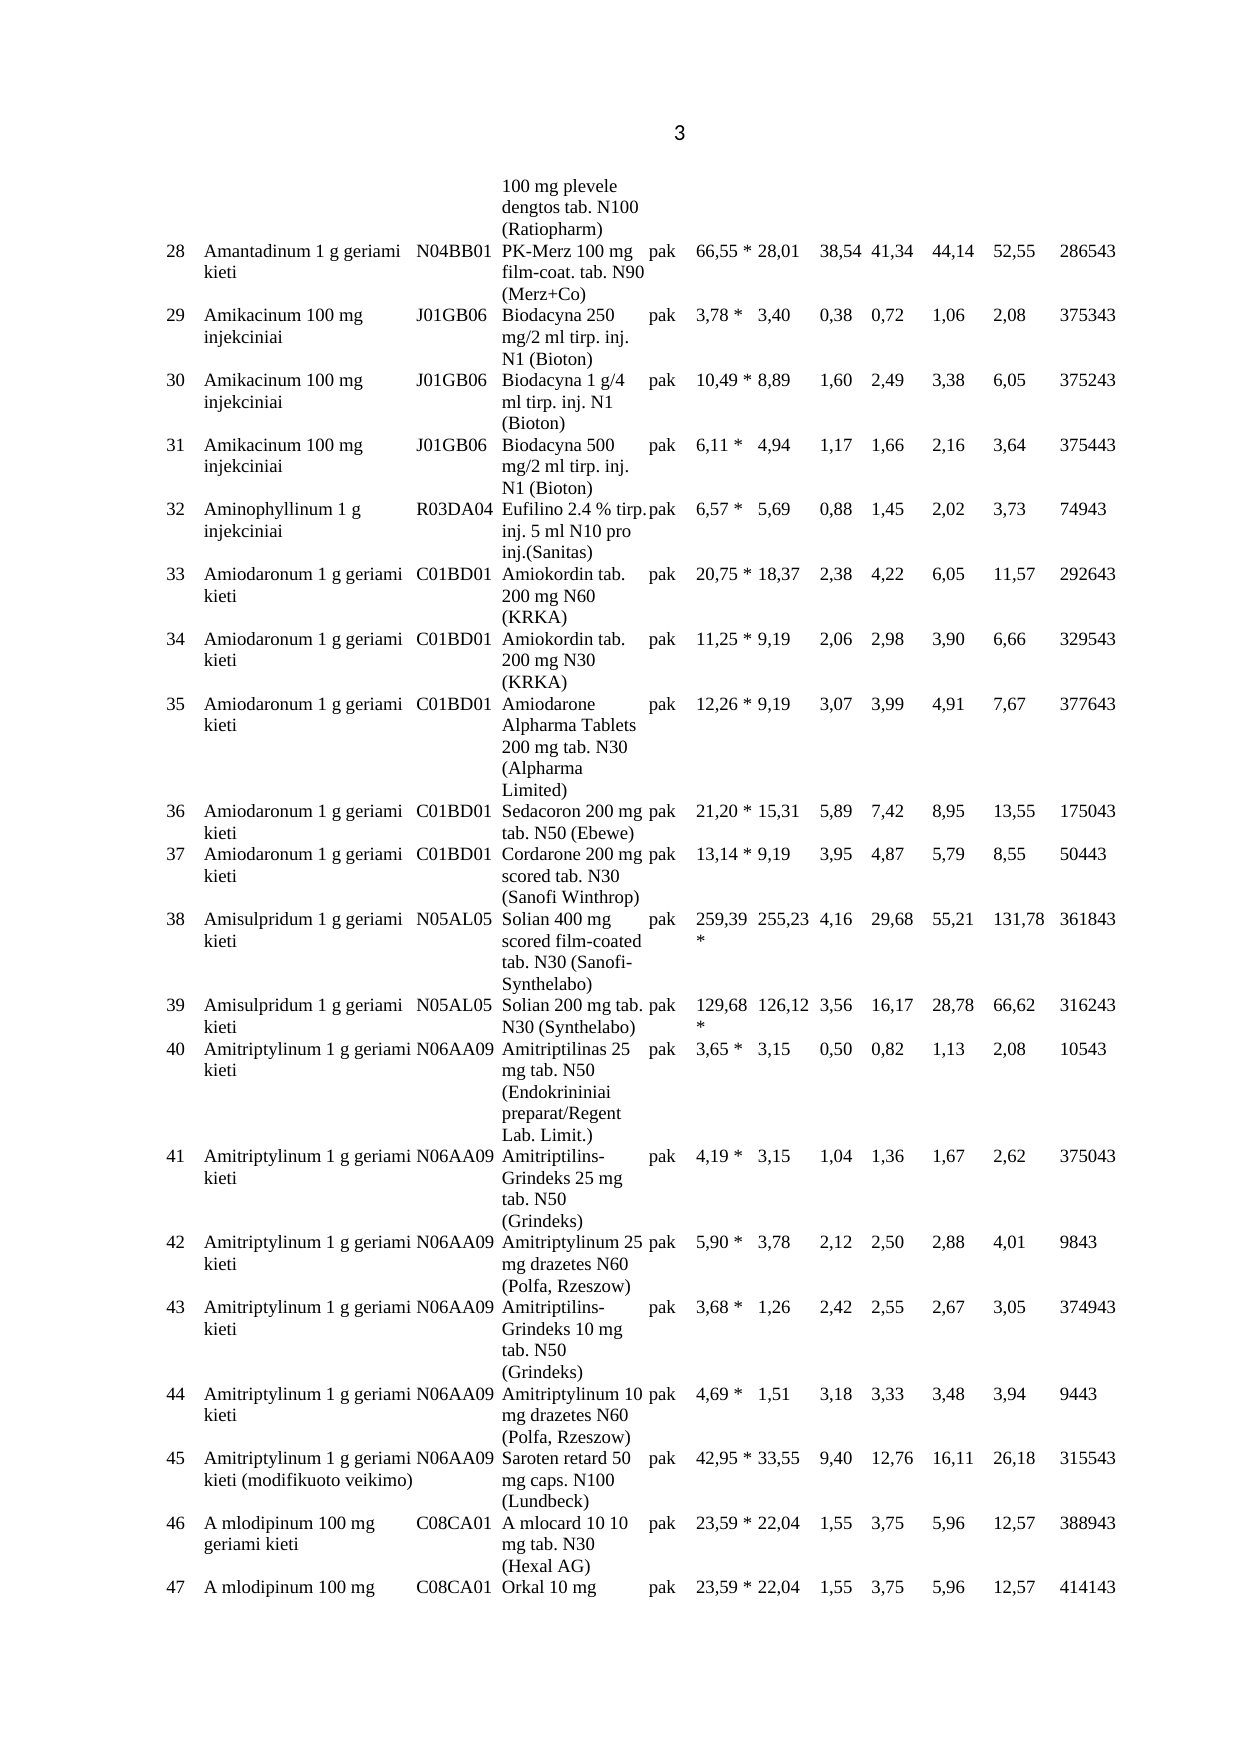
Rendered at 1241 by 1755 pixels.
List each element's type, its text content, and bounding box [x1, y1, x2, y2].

table_cell Sedacoron 200 mg tab. N50 (Ebewe) [502, 800, 648, 843]
table_cell 42 [166, 1231, 203, 1296]
table_cell pak [649, 1512, 696, 1576]
table_cell [696, 175, 758, 239]
table_cell 1,45 [871, 498, 932, 563]
table_cell 20,75 * [696, 563, 758, 628]
table_cell Amiodaronum 1 g geriami kieti [204, 693, 416, 800]
table_cell C01BD01 [416, 628, 502, 692]
table_cell A mlocard 10 10 mg tab. N30 (Hexal AG) [502, 1512, 648, 1576]
table_cell 286543 [1060, 240, 1127, 304]
table_cell 42,95 * [696, 1447, 758, 1512]
table_cell Amitriptylinum 25 mg drazetes N60 (Polfa, Rzeszow) [502, 1231, 648, 1296]
table_cell J01GB06 [416, 369, 502, 434]
table_cell 3,56 [820, 994, 871, 1037]
table_cell 3,90 [932, 628, 993, 692]
table_cell A mlodipinum 100 mg [204, 1576, 416, 1598]
table_cell 66,62 [993, 994, 1059, 1037]
table_cell pak [649, 628, 696, 692]
table_cell 3,40 [758, 304, 819, 369]
table_cell Amiodarone Alpharma Tablets 200 mg tab. N30 (Alpharma Limited) [502, 693, 648, 800]
table_cell 3,64 [993, 434, 1059, 498]
table_cell pak [649, 843, 696, 908]
table_cell 1,06 [932, 304, 993, 369]
table_cell 44,14 [932, 240, 993, 304]
table_cell 16,11 [932, 1447, 993, 1512]
table_cell N06AA09 [416, 1231, 502, 1296]
table_cell 375243 [1060, 369, 1127, 434]
table_cell Amiodaronum 1 g geriami kieti [204, 843, 416, 908]
table_cell 47 [166, 1576, 203, 1598]
table_cell 2,50 [871, 1231, 932, 1296]
table_cell 1,04 [820, 1145, 871, 1231]
table_cell pak [649, 1145, 696, 1231]
table_cell 23,59 * [696, 1576, 758, 1598]
table_cell 100 mg plevele dengtos tab. N100 (Ratiopharm) [502, 175, 648, 239]
table_cell 4,69 * [696, 1383, 758, 1447]
table_cell J01GB06 [416, 434, 502, 498]
table_cell 2,55 [871, 1296, 932, 1382]
table_cell C01BD01 [416, 563, 502, 628]
table_cell Amiokordin tab. 200 mg N30 (KRKA) [502, 628, 648, 692]
table_cell Amikacinum 100 mg injekciniai [204, 304, 416, 369]
table_cell 13,55 [993, 800, 1059, 843]
table_cell 3,07 [820, 693, 871, 800]
table_cell 375343 [1060, 304, 1127, 369]
table_cell pak [649, 498, 696, 563]
table_cell 28 [166, 240, 203, 304]
table_cell 4,16 [820, 908, 871, 994]
table_cell Amiokordin tab. 200 mg N60 (KRKA) [502, 563, 648, 628]
table_cell 0,88 [820, 498, 871, 563]
table_cell 4,01 [993, 1231, 1059, 1296]
table_cell 1,36 [871, 1145, 932, 1231]
table_cell 3,65 * [696, 1038, 758, 1145]
table_cell N05AL05 [416, 908, 502, 994]
table_cell 21,20 * [696, 800, 758, 843]
table_cell 361843 [1060, 908, 1127, 994]
table_cell C08CA01 [416, 1512, 502, 1576]
table_cell 4,94 [758, 434, 819, 498]
table_cell 41,34 [871, 240, 932, 304]
table_cell Orkal 10 mg [502, 1576, 648, 1598]
table_cell Amiodaronum 1 g geriami kieti [204, 800, 416, 843]
table_cell pak [649, 1383, 696, 1447]
table_cell [871, 175, 932, 239]
table_cell 6,66 [993, 628, 1059, 692]
table_cell pak [649, 1576, 696, 1598]
table_cell 2,67 [932, 1296, 993, 1382]
table_cell 38 [166, 908, 203, 994]
table_cell 18,37 [758, 563, 819, 628]
table_cell Eufilino 2.4 % tirp. inj. 5 ml N10 pro inj.(Sanitas) [502, 498, 648, 563]
table_cell 3,48 [932, 1383, 993, 1447]
table_cell 2,88 [932, 1231, 993, 1296]
table_cell 2,49 [871, 369, 932, 434]
table_cell 5,90 * [696, 1231, 758, 1296]
table_cell [649, 175, 696, 239]
table_cell Aminophyllinum 1 g injekciniai [204, 498, 416, 563]
table_cell 315543 [1060, 1447, 1127, 1512]
table_cell 33,55 [758, 1447, 819, 1512]
table_cell 3,05 [993, 1296, 1059, 1382]
table_cell N06AA09 [416, 1296, 502, 1382]
table_cell PK-Merz 100 mg film-coat. tab. N90 (Merz+Co) [502, 240, 648, 304]
table_cell [204, 175, 416, 239]
table_cell 12,57 [993, 1512, 1059, 1576]
table_cell C01BD01 [416, 800, 502, 843]
table_cell 9443 [1060, 1383, 1127, 1447]
table_cell 9,19 [758, 843, 819, 908]
table_cell 34 [166, 628, 203, 692]
table_cell 74943 [1060, 498, 1127, 563]
table_cell 2,08 [993, 1038, 1059, 1145]
table_cell Biodacyna 250 mg/2 ml tirp. inj. N1 (Bioton) [502, 304, 648, 369]
table_cell Amikacinum 100 mg injekciniai [204, 369, 416, 434]
table_cell 4,91 [932, 693, 993, 800]
table_cell Amiodaronum 1 g geriami kieti [204, 563, 416, 628]
table_cell 1,55 [820, 1512, 871, 1576]
table_cell 41 [166, 1145, 203, 1231]
table_cell N06AA09 [416, 1038, 502, 1145]
table_cell 9,19 [758, 693, 819, 800]
table_cell 2,12 [820, 1231, 871, 1296]
table_cell 4,19 * [696, 1145, 758, 1231]
table_cell 50443 [1060, 843, 1127, 908]
table_cell 1,26 [758, 1296, 819, 1382]
table_cell 375443 [1060, 434, 1127, 498]
table_cell 2,16 [932, 434, 993, 498]
table_cell pak [649, 563, 696, 628]
table_cell 30 [166, 369, 203, 434]
table_cell pak [649, 240, 696, 304]
table_cell [416, 175, 502, 239]
table_cell 28,01 [758, 240, 819, 304]
table_cell 39 [166, 994, 203, 1037]
table_cell 1,60 [820, 369, 871, 434]
table_cell 32 [166, 498, 203, 563]
table_cell 29,68 [871, 908, 932, 994]
table_cell 388943 [1060, 1512, 1127, 1576]
table_cell [820, 175, 871, 239]
table_cell Amiodaronum 1 g geriami kieti [204, 628, 416, 692]
table_cell 3,75 [871, 1512, 932, 1576]
table_cell 3,99 [871, 693, 932, 800]
table_cell A mlodipinum 100 mg geriami kieti [204, 1512, 416, 1576]
table_cell 44 [166, 1383, 203, 1447]
table_cell 36 [166, 800, 203, 843]
table_cell 35 [166, 693, 203, 800]
table_cell C08CA01 [416, 1576, 502, 1598]
table_cell 375043 [1060, 1145, 1127, 1231]
table_cell 2,02 [932, 498, 993, 563]
table_cell Biodacyna 1 g/4 ml tirp. inj. N1 (Bioton) [502, 369, 648, 434]
table_cell N06AA09 [416, 1447, 502, 1512]
table_cell Amisulpridum 1 g geriami kieti [204, 994, 416, 1037]
table_cell pak [649, 1231, 696, 1296]
table_cell 3,68 * [696, 1296, 758, 1382]
table_cell Solian 400 mg scored film-coated tab. N30 (Sanofi-Synthelabo) [502, 908, 648, 994]
table_cell 175043 [1060, 800, 1127, 843]
table_cell 5,79 [932, 843, 993, 908]
table_cell 5,89 [820, 800, 871, 843]
table_cell 2,42 [820, 1296, 871, 1382]
table_cell C01BD01 [416, 693, 502, 800]
table_cell 31 [166, 434, 203, 498]
table_cell 1,66 [871, 434, 932, 498]
table_cell 5,69 [758, 498, 819, 563]
table_cell 374943 [1060, 1296, 1127, 1382]
table_cell 2,98 [871, 628, 932, 692]
table_cell C01BD01 [416, 843, 502, 908]
table_cell 0,72 [871, 304, 932, 369]
table_cell 292643 [1060, 563, 1127, 628]
table_cell 10,49 * [696, 369, 758, 434]
table_cell pak [649, 1296, 696, 1382]
table_cell [993, 175, 1059, 239]
table_cell 329543 [1060, 628, 1127, 692]
table_cell 259,39 * [696, 908, 758, 994]
table_cell N06AA09 [416, 1145, 502, 1231]
table_cell 5,96 [932, 1576, 993, 1598]
table_cell 1,67 [932, 1145, 993, 1231]
table_cell 3,78 * [696, 304, 758, 369]
table_cell Saroten retard 50 mg caps. N100 (Lundbeck) [502, 1447, 648, 1512]
table_cell 38,54 [820, 240, 871, 304]
table_cell 43 [166, 1296, 203, 1382]
table_cell 11,25 * [696, 628, 758, 692]
table_cell 26,18 [993, 1447, 1059, 1512]
table_cell 8,95 [932, 800, 993, 843]
table_cell pak [649, 304, 696, 369]
table_cell pak [649, 994, 696, 1037]
table_cell 9,19 [758, 628, 819, 692]
table_cell 4,22 [871, 563, 932, 628]
table_cell Amitriptylinum 10 mg drazetes N60 (Polfa, Rzeszow) [502, 1383, 648, 1447]
table_cell 10543 [1060, 1038, 1127, 1145]
table_cell 1,51 [758, 1383, 819, 1447]
table_cell 52,55 [993, 240, 1059, 304]
table_cell [758, 175, 819, 239]
table_cell 45 [166, 1447, 203, 1512]
table_cell 3,15 [758, 1145, 819, 1231]
table_cell 33 [166, 563, 203, 628]
table_cell pak [649, 369, 696, 434]
table_cell J01GB06 [416, 304, 502, 369]
table_cell 8,55 [993, 843, 1059, 908]
table_cell pak [649, 1447, 696, 1512]
table_cell 126,12 [758, 994, 819, 1037]
table_cell 7,42 [871, 800, 932, 843]
table_cell 2,62 [993, 1145, 1059, 1231]
table_cell 0,50 [820, 1038, 871, 1145]
table_cell 11,57 [993, 563, 1059, 628]
table_cell Amitriptylinum 1 g geriami kieti [204, 1296, 416, 1382]
table_cell 29 [166, 304, 203, 369]
table_cell 7,67 [993, 693, 1059, 800]
table_cell 9,40 [820, 1447, 871, 1512]
table_cell 0,82 [871, 1038, 932, 1145]
table_cell N05AL05 [416, 994, 502, 1037]
table_cell 1,17 [820, 434, 871, 498]
table_cell R03DA04 [416, 498, 502, 563]
table_cell 37 [166, 843, 203, 908]
table_cell N06AA09 [416, 1383, 502, 1447]
table_cell 377643 [1060, 693, 1127, 800]
table_cell 22,04 [758, 1576, 819, 1598]
table_cell Amitriptilinas 25 mg tab. N50 (Endokrininiai preparat/Regent Lab. Limit.) [502, 1038, 648, 1145]
table_cell 1,55 [820, 1576, 871, 1598]
table_cell 6,57 * [696, 498, 758, 563]
table_cell 255,23 [758, 908, 819, 994]
table_cell Amitriptylinum 1 g geriami kieti [204, 1145, 416, 1231]
table_cell 3,38 [932, 369, 993, 434]
table_cell [166, 175, 203, 239]
table_cell 23,59 * [696, 1512, 758, 1576]
table_cell 66,55 * [696, 240, 758, 304]
table_cell 5,96 [932, 1512, 993, 1576]
table_cell 2,06 [820, 628, 871, 692]
table_cell pak [649, 1038, 696, 1145]
table_cell 12,26 * [696, 693, 758, 800]
table_cell Amitriptilins-Grindeks 10 mg tab. N50 (Grindeks) [502, 1296, 648, 1382]
table_cell 3,94 [993, 1383, 1059, 1447]
table_cell 15,31 [758, 800, 819, 843]
table_cell Amitriptilins-Grindeks 25 mg tab. N50 (Grindeks) [502, 1145, 648, 1231]
table_cell Biodacyna 500 mg/2 ml tirp. inj. N1 (Bioton) [502, 434, 648, 498]
table_cell pak [649, 800, 696, 843]
table_cell Amikacinum 100 mg injekciniai [204, 434, 416, 498]
table_cell 3,15 [758, 1038, 819, 1145]
table_cell 2,38 [820, 563, 871, 628]
table_cell 316243 [1060, 994, 1127, 1037]
table_cell 46 [166, 1512, 203, 1576]
table_cell 3,75 [871, 1576, 932, 1598]
table_cell 13,14 * [696, 843, 758, 908]
table_cell 12,76 [871, 1447, 932, 1512]
table_cell 40 [166, 1038, 203, 1145]
table_cell 8,89 [758, 369, 819, 434]
table_cell pak [649, 434, 696, 498]
table_cell N04BB01 [416, 240, 502, 304]
table_cell Amitriptylinum 1 g geriami kieti [204, 1038, 416, 1145]
table_cell 6,05 [993, 369, 1059, 434]
table_cell 22,04 [758, 1512, 819, 1576]
table_cell 2,08 [993, 304, 1059, 369]
table_cell 6,05 [932, 563, 993, 628]
table_cell Amitriptylinum 1 g geriami kieti [204, 1383, 416, 1447]
table_cell 3,18 [820, 1383, 871, 1447]
table_cell 16,17 [871, 994, 932, 1037]
table_cell Cordarone 200 mg scored tab. N30 (Sanofi Winthrop) [502, 843, 648, 908]
table_cell Amisulpridum 1 g geriami kieti [204, 908, 416, 994]
table_cell Amitriptylinum 1 g geriami kieti (modifikuoto veikimo) [204, 1447, 416, 1512]
table_cell 1,13 [932, 1038, 993, 1145]
table_cell Amitriptylinum 1 g geriami kieti [204, 1231, 416, 1296]
table_cell 28,78 [932, 994, 993, 1037]
table_cell pak [649, 693, 696, 800]
table_cell 0,38 [820, 304, 871, 369]
table_cell 3,78 [758, 1231, 819, 1296]
table_cell 12,57 [993, 1576, 1059, 1598]
table_cell [932, 175, 993, 239]
table_cell Solian 200 mg tab. N30 (Synthelabo) [502, 994, 648, 1037]
table_cell 4,87 [871, 843, 932, 908]
table_cell 6,11 * [696, 434, 758, 498]
table_cell [1060, 175, 1127, 239]
table_cell Amantadinum 1 g geriami kieti [204, 240, 416, 304]
table_cell 9843 [1060, 1231, 1127, 1296]
table_cell pak [649, 908, 696, 994]
table_cell 3,33 [871, 1383, 932, 1447]
table_cell 55,21 [932, 908, 993, 994]
table_cell 131,78 [993, 908, 1059, 994]
table_cell 129,68 * [696, 994, 758, 1037]
table_cell 414143 [1060, 1576, 1127, 1598]
table_cell 3,73 [993, 498, 1059, 563]
table_cell 3,95 [820, 843, 871, 908]
